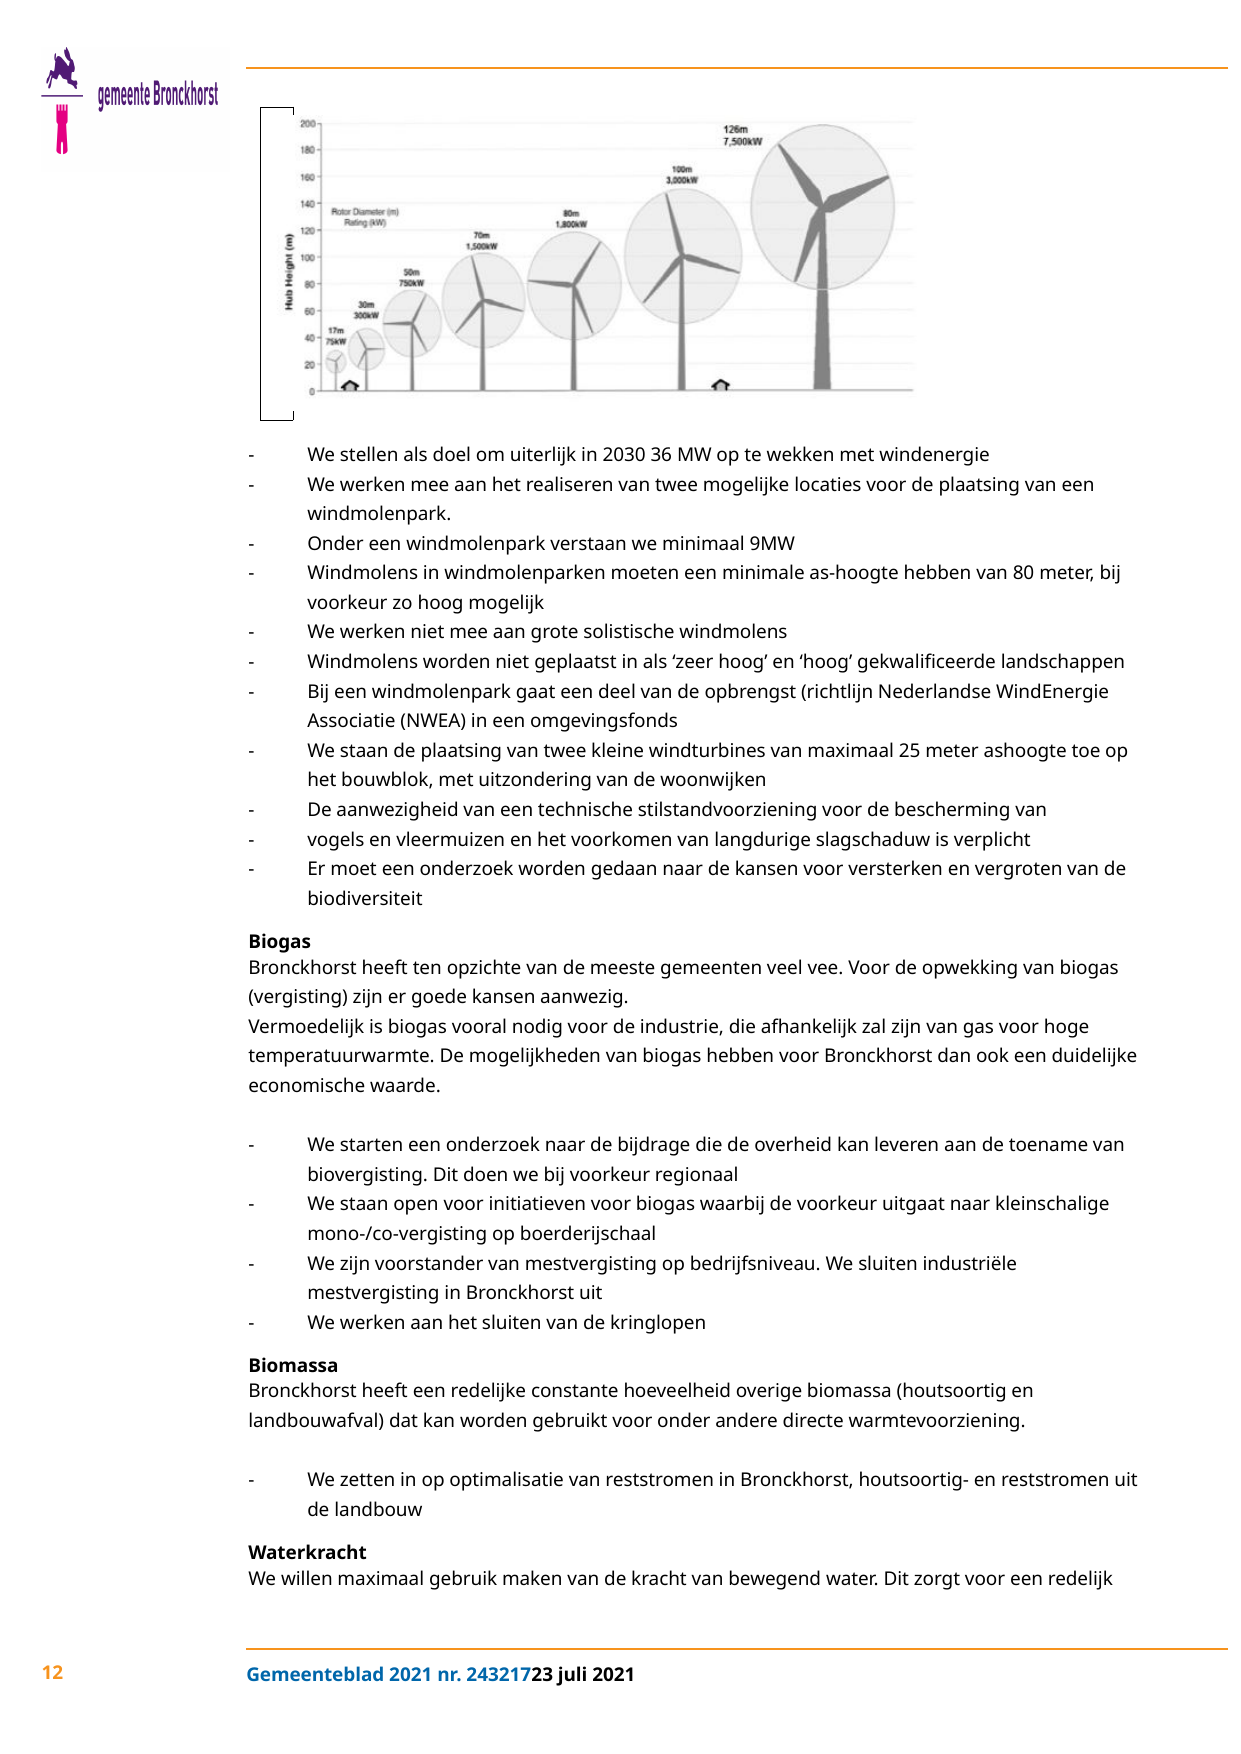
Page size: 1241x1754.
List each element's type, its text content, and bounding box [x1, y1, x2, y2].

list We werken mee aan het realiseren van twee mogelijke locaties voor de plaatsing van een windmolenpark. [248, 471, 1152, 526]
text Biomassa [248, 1352, 1152, 1378]
text Bronckhorst heeft ten opzichte van de meeste gemeenten veel vee. Voor de opwekking van biogas (vergisting) zijn er goede kansen aanwezig. [248, 954, 1152, 1009]
list We starten een onderzoek naar de bijdrage die de overheid kan leveren aan de toename van biovergisting. Dit doen we bij voorkeur regionaal [248, 1131, 1152, 1187]
list We werken niet mee aan grote solistische windmolens [248, 619, 1152, 644]
picture [268, 115, 919, 411]
text Waterkracht [248, 1539, 1152, 1565]
picture [41, 47, 231, 172]
text Bronckhorst heeft een redelijke constante hoeveelheid overige biomassa (houtsoortig en landbouwafval) dat kan worden gebruikt voor onder andere directe warmtevoorziening. [248, 1378, 1152, 1433]
list Bij een windmolenpark gaat een deel van de opbrengst (richtlijn Nederlandse WindEnergie Associatie (NWEA) in een omgevingsfonds [248, 678, 1152, 733]
list We staan open voor initiatieven voor biogas waarbij de voorkeur uitgaat naar kleinschalige mono-/co-vergisting op boerderijschaal [248, 1191, 1152, 1246]
list Windmolens in windmolenparken moeten een minimale as-hoogte hebben van 80 meter, bij voorkeur zo hoog mogelijk [248, 559, 1152, 615]
list We staan de plaatsing van twee kleine windturbines van maximaal 25 meter ashoogte toe op het bouwblok, met uitzondering van de woonwijken [248, 737, 1152, 792]
list We zijn voorstander van mestvergisting op bedrijfsniveau. We sluiten industriële mestvergisting in Bronckhorst uit [248, 1250, 1152, 1305]
list We stellen als doel om uiterlijk in 2030 36 MW op te wekken met windenergie [248, 441, 1152, 467]
list We zetten in op optimalisatie van reststromen in Bronckhorst, houtsoortig- en reststromen uit de landbouw [248, 1466, 1152, 1522]
list De aanwezigheid van een technische stilstandvoorziening voor de bescherming van [248, 796, 1152, 822]
text Biogas [248, 928, 1152, 954]
list Er moet een onderzoek worden gedaan naar de kansen voor versterken en vergroten van de biodiversiteit [248, 855, 1152, 911]
list We werken aan het sluiten van de kringlopen [248, 1309, 1152, 1334]
text We willen maximaal gebruik maken van de kracht van bewegend water. Dit zorgt voor een redelijk [248, 1565, 1152, 1591]
list Windmolens worden niet geplaatst in als ‘zeer hoog’ en ‘hoog’ gekwalificeerde landschappen [248, 648, 1152, 674]
list vogels en vleermuizen en het voorkomen van langdurige slagschaduw is verplicht [248, 826, 1152, 852]
text Vermoedelijk is biogas vooral nodig voor de industrie, die afhankelijk zal zijn van gas voor hoge temperatuurwarmte. De mogelijkheden van biogas hebben voor Bronckhorst dan ook een duidelijke economische waarde. [248, 1013, 1152, 1098]
list Onder een windmolenpark verstaan we minimaal 9MW [248, 530, 1152, 556]
